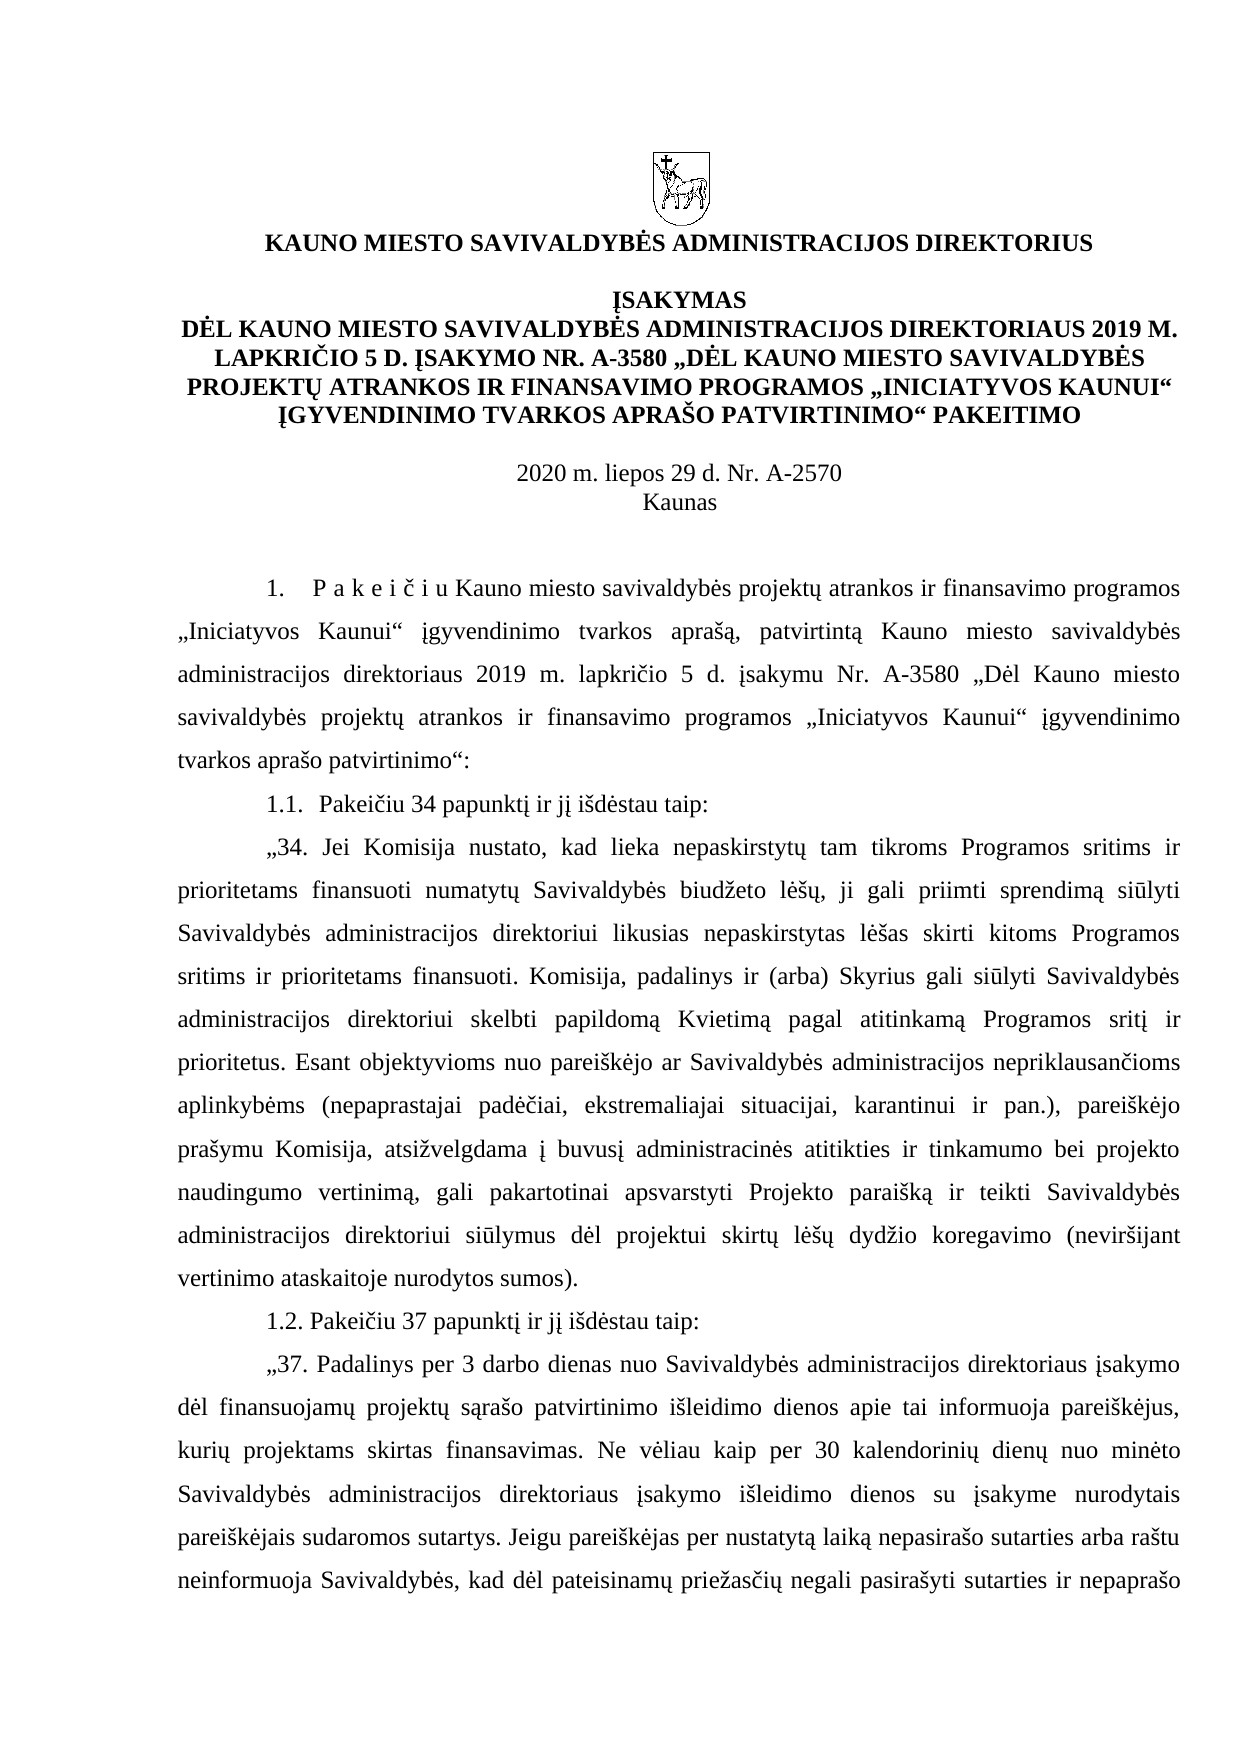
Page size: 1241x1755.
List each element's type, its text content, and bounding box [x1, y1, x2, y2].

text 1.1. Pakeičiu 34 papunktį ir jį išdėstau taip: [177, 789, 1181, 817]
text ĮSAKYMAS [177, 286, 1181, 314]
text DĖL KAUNO MIESTO SAVIVALDYBĖS ADMINISTRACIJOS DIREKTORIAUS 2019 M. LAPKRIČIO 5 D. ĮSAKYMO NR. A-3580 „DĖL KAUNO MIESTO SAVIVALDYBĖS PROJEKTŲ ATRANKOS IR FINANSAVIMO PROGRAMOS „INICIATYVOS KAUNUI“ ĮGYVENDINIMO TVARKOS APRAŠO PATVIRTINIMO“ PAKEITIMO [178, 314, 1181, 429]
text „34. Jei Komisija nustato, kad lieka nepaskirstytų tam tikroms Programos sritims ir prioritetams finansuoti numatytų Savivaldybės biudžeto lėšų, ji gali priimti sprendimą siūlyti Savivaldybės administracijos direktoriui likusias nepaskirstytas lėšas skirti kitoms Programos sritims ir prioritetams finansuoti. Komisija, padalinys ir (arba) Skyrius gali siūlyti Savivaldybės administracijos direktoriui skelbti papildomą Kvietimą pagal atitinkamą Programos sritį ir prioritetus. Esant objektyvioms nuo pareiškėjo ar Savivaldybės administracijos nepriklausančioms aplinkybėms (nepaprastajai padėčiai, ekstremaliajai situacijai, karantinui ir pan.), pareiškėjo prašymu Komisija, atsižvelgdama į buvusį administracinės atitikties ir tinkamumo bei projekto naudingumo vertinimą, gali pakartotinai apsvarstyti Projekto paraišką ir teikti Savivaldybės administracijos direktoriui siūlymus dėl projektui skirtų lėšų dydžio koregavimo (neviršijant vertinimo ataskaitoje nurodytos sumos). [177, 832, 1181, 1292]
text 1.2. Pakeičiu 37 papunktį ir jį išdėstau taip: [177, 1306, 1181, 1335]
text „37. Padalinys per 3 darbo dienas nuo Savivaldybės administracijos direktoriaus įsakymo dėl finansuojamų projektų sąrašo patvirtinimo išleidimo dienos apie tai informuoja pareiškėjus, kurių projektams skirtas finansavimas. Ne vėliau kaip per 30 kalendorinių dienų nuo minėto Savivaldybės administracijos direktoriaus įsakymo išleidimo dienos su įsakyme nurodytais pareiškėjais sudaromos sutartys. Jeigu pareiškėjas per nustatytą laiką nepasirašo sutarties arba raštu neinformuoja Savivaldybės, kad dėl pateisinamų priežasčių negali pasirašyti sutarties ir nepaprašo [177, 1349, 1181, 1594]
text Kaunas [178, 487, 1181, 516]
text 2020 m. liepos 29 d. Nr. A-2570 [177, 458, 1181, 487]
text KAUNO MIESTO SAVIVALDYBĖS ADMINISTRACIJOS DIREKTORIUS [177, 228, 1181, 257]
text 1. P a k e i č i u Kauno miesto savivaldybės projektų atrankos ir finansavimo programos „Iniciatyvos Kaunui“ įgyvendinimo tvarkos aprašą, patvirtintą Kauno miesto savivaldybės administracijos direktoriaus 2019 m. lapkričio 5 d. įsakymu Nr. A-3580 „Dėl Kauno miesto savivaldybės projektų atrankos ir finansavimo programos „Iniciatyvos Kaunui“ įgyvendinimo tvarkos aprašo patvirtinimo“: [177, 573, 1181, 774]
